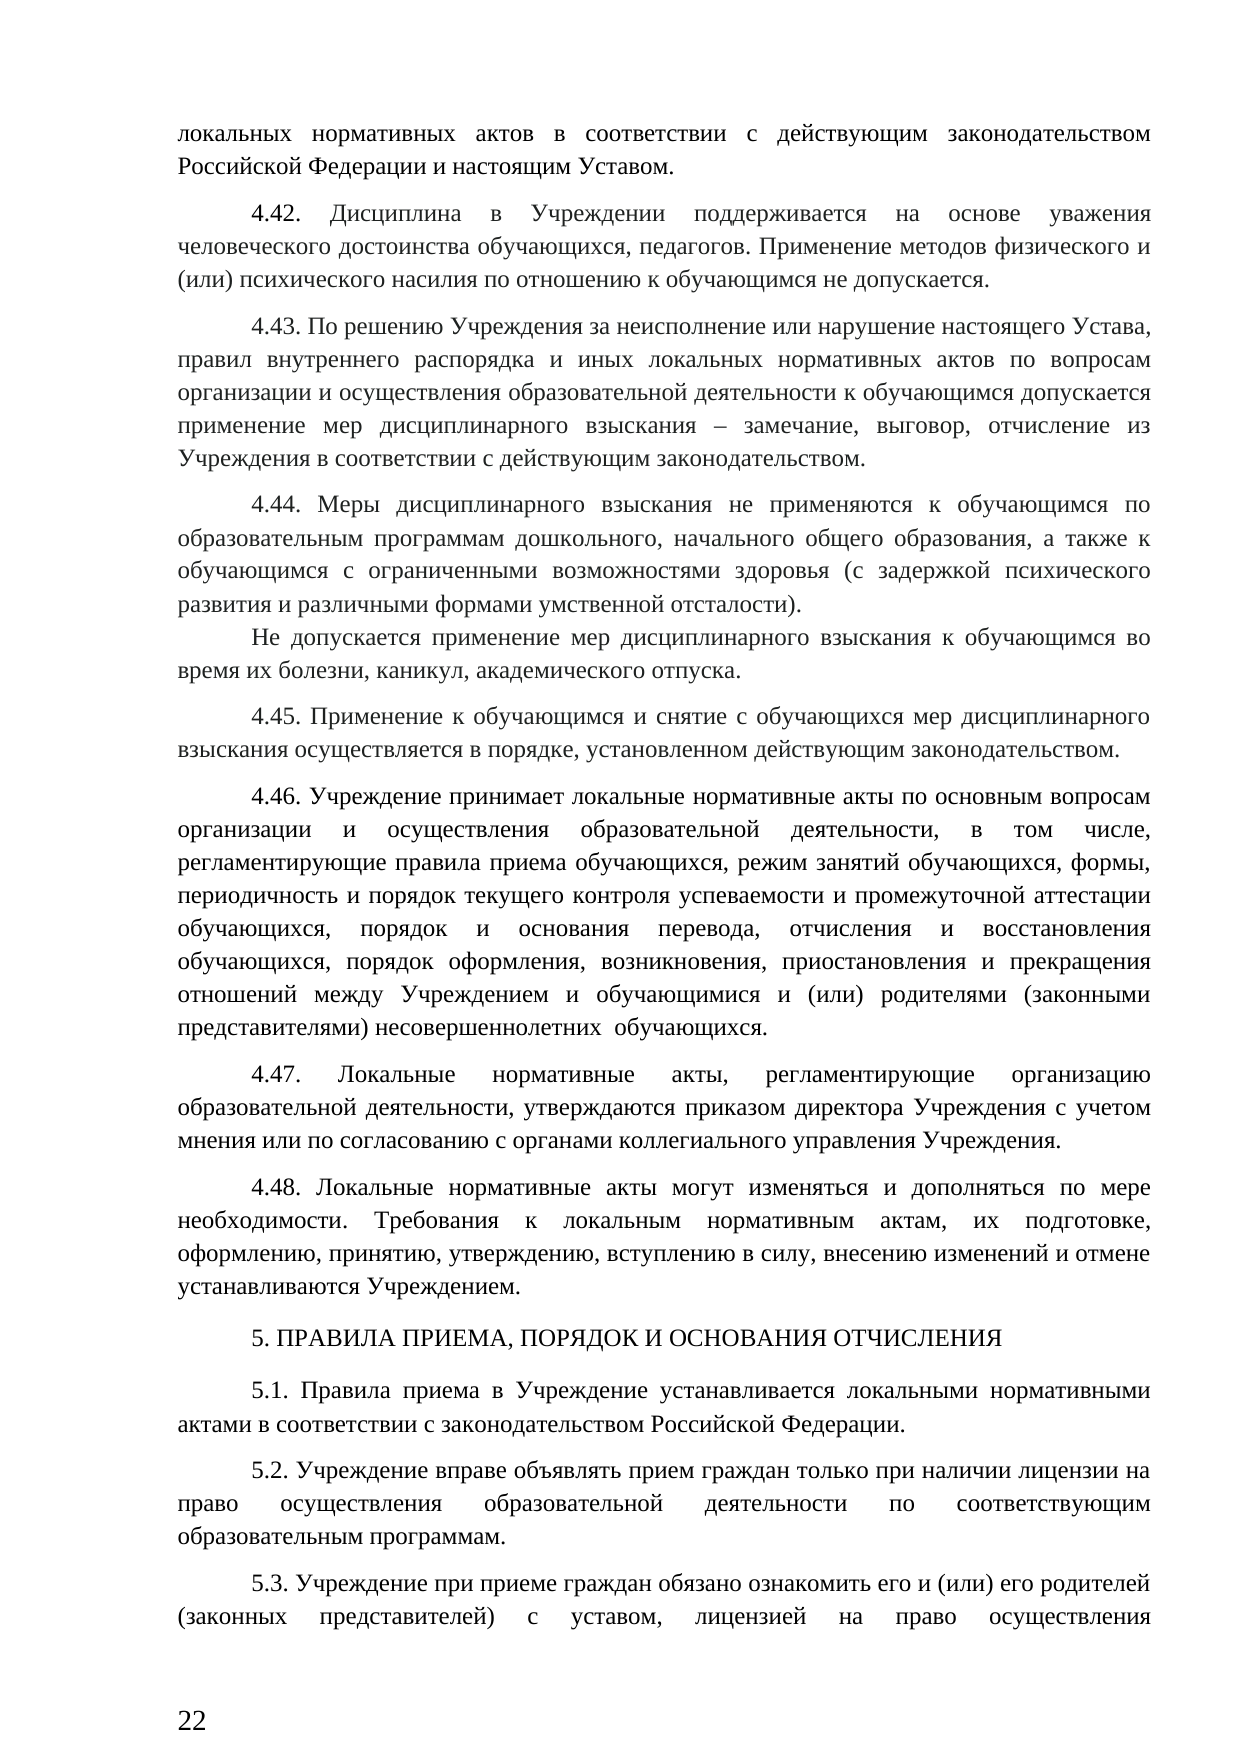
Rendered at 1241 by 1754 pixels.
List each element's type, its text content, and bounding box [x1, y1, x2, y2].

text локальных нормативных актов в соответствии с действующим законодательством Российской Федерации и настоящим Уставом. [177, 118, 1152, 180]
text 5.1. Правила приема в Учреждение устанавливается локальными нормативными актами в соответствии с законодательством Российской Федерации. [177, 1376, 1152, 1437]
text 4.46. Учреждение принимает локальные нормативные акты по основным вопросам организации и осуществления образовательной деятельности, в том числе, регламентирующие правила приема обучающихся, режим занятий обучающихся, формы, периодичность и порядок текущего контроля успеваемости и промежуточной аттестации обучающихся, порядок и основания перевода, отчисления и восстановления обучающихся, порядок оформления, возникновения, приостановления и прекращения отношений между Учреждением и обучающимися и (или) родителями (законными представителями) несовершеннолетних обучающихся. [177, 781, 1152, 1041]
text 4.44. Меры дисциплинарного взыскания не применяются к обучающимся по образовательным программам дошкольного, начального общего образования, а также к обучающимся с ограниченными возможностями здоровья (с задержкой психического развития и различными формами умственной отсталости). [177, 489, 1152, 617]
text 4.43. По решению Учреждения за неисполнение или нарушение настоящего Устава, правил внутреннего распорядка и иных локальных нормативных актов по вопросам организации и осуществления образовательной деятельности к обучающимся допускается применение мер дисциплинарного взыскания – замечание, выговор, отчисление из Учреждения в соответствии с действующим законодательством. [177, 311, 1152, 472]
text 5. ПРАВИЛА ПРИЕМА, ПОРЯДОК И ОСНОВАНИЯ ОТЧИСЛЕНИЯ [177, 1323, 1152, 1352]
text 4.48. Локальные нормативные акты могут изменяться и дополняться по мере необходимости. Требования к локальным нормативным актам, их подготовке, оформлению, принятию, утверждению, вступлению в силу, внесению изменений и отмене устанавливаются Учреждением. [177, 1172, 1152, 1300]
text 4.42. Дисциплина в Учреждении поддерживается на основе уважения человеческого достоинства обучающихся, педагогов. Применение методов физического и (или) психического насилия по отношению к обучающимся не допускается. [177, 198, 1152, 293]
text 4.45. Применение к обучающимся и снятие с обучающихся мер дисциплинарного взыскания осуществляется в порядке, установленном действующим законодательством. [177, 701, 1152, 763]
text 5.2. Учреждение вправе объявлять прием граждан только при наличии лицензии на право осуществления образовательной деятельности по соответствующим образовательным программам. [177, 1455, 1152, 1550]
text Не допускается применение мер дисциплинарного взыскания к обучающимся во время их болезни, каникул, академического отпуска. [177, 622, 1152, 683]
text 5.3. Учреждение при приеме граждан обязано ознакомить его и (или) его родителей (законных представителей) с уставом, лицензией на право осуществления [177, 1568, 1152, 1630]
text 4.47. Локальные нормативные акты, регламентирующие организацию образовательной деятельности, утверждаются приказом директора Учреждения с учетом мнения или по согласованию с органами коллегиального управления Учреждения. [177, 1059, 1152, 1154]
